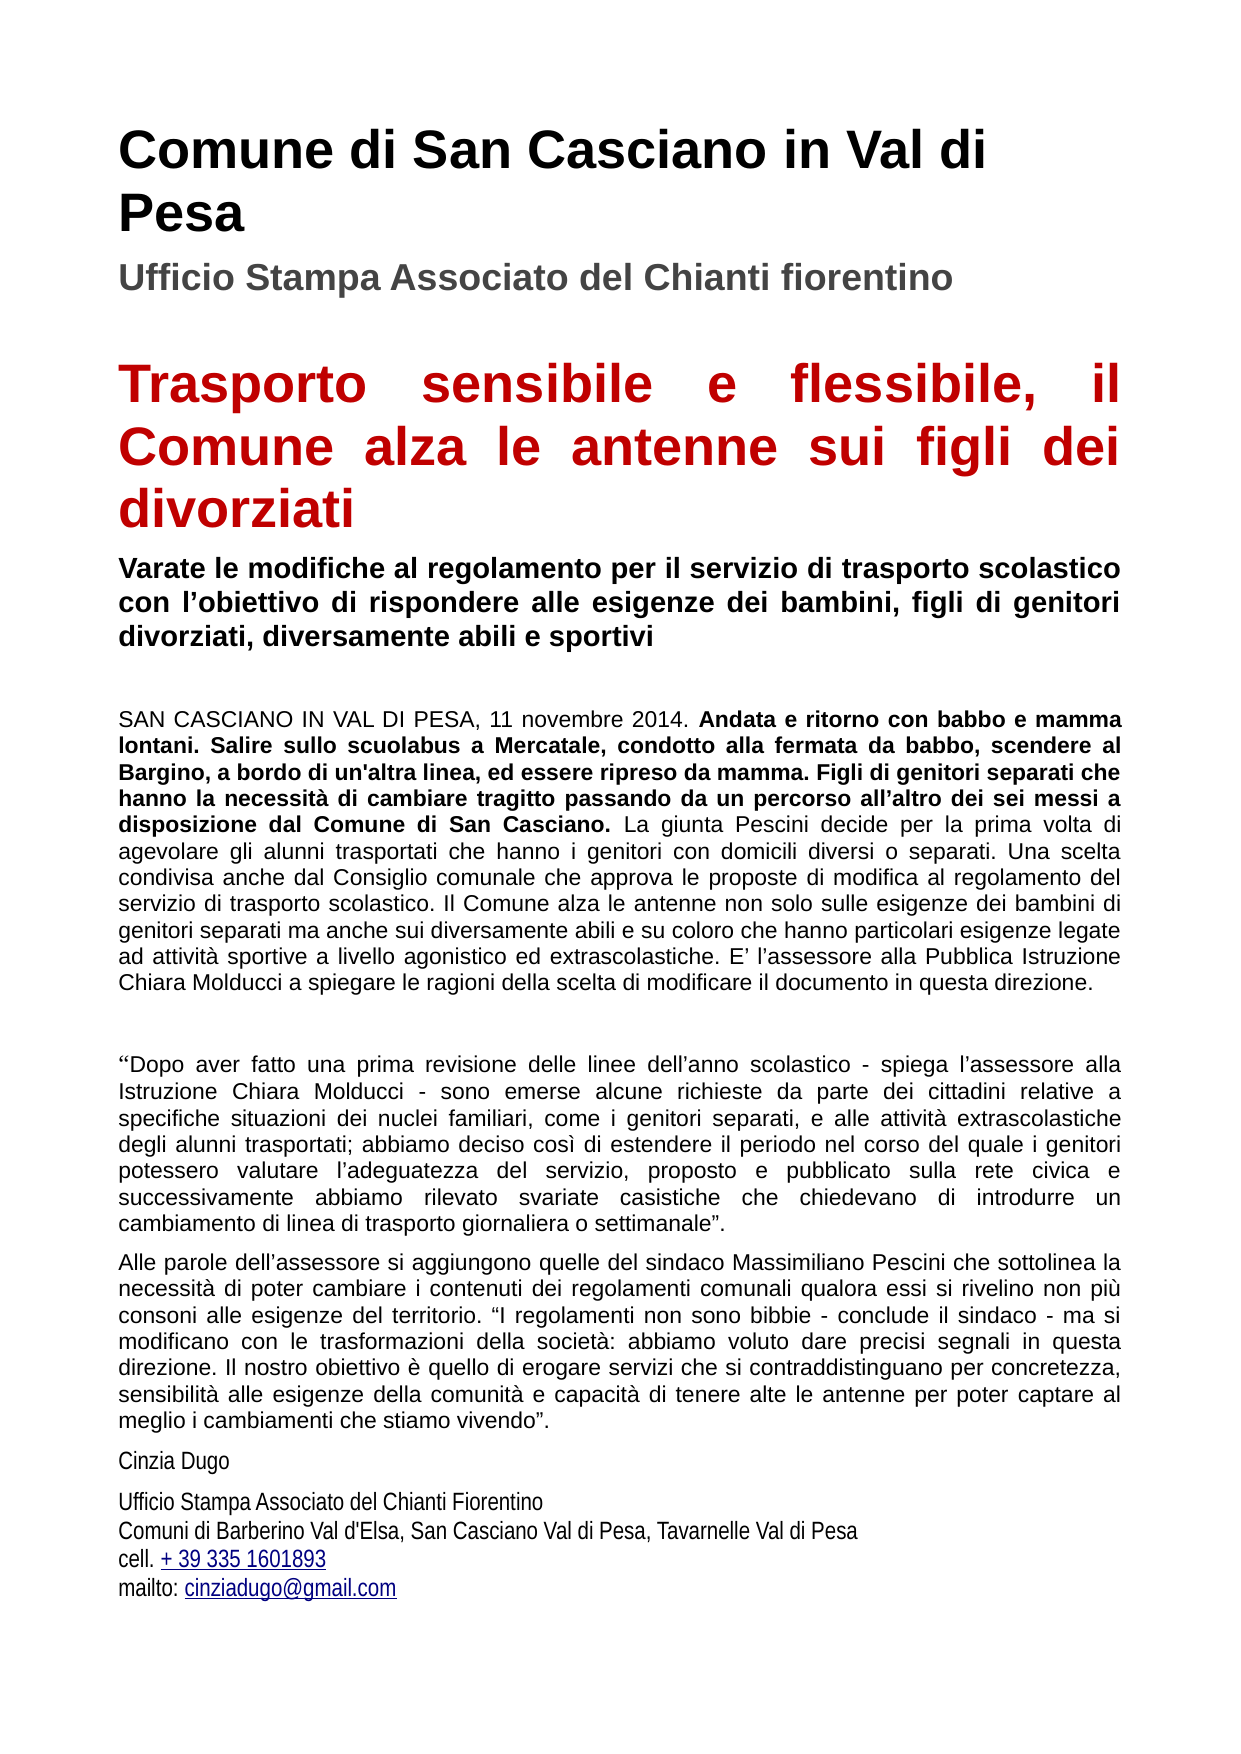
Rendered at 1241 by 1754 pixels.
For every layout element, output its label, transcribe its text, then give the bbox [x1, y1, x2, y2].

text “Dopo aver fatto una prima revisione delle linee dell’anno scolastico - spiega l’assessore alla Istruzione Chiara Molducci - sono emerse alcune richieste da parte dei cittadini relative a specifiche situazioni dei nuclei familiari, come i genitori separati, e alle attività extrascolastiche degli alunni trasportati; abbiamo deciso così di estendere il periodo nel corso del quale i genitori potessero valutare l’adeguatezza del servizio, proposto e pubblicato sulla rete civica e successivamente abbiamo rilevato svariate casistiche che chiedevano di introdurre un cambiamento di linea di trasporto giornaliera o settimanale”. [118, 1049, 1122, 1236]
text Comune di San Casciano in Val di Pesa [118, 118, 1122, 243]
text Cinzia Dugo [118, 1446, 1122, 1474]
text SAN CASCIANO IN VAL DI PESA, 11 novembre 2014. Andata e ritorno con babbo e mamma lontani. Salire sullo scuolabus a Mercatale, condotto alla fermata da babbo, scendere al Bargino, a bordo di un'altra linea, ed essere ripreso da mamma. Figli di genitori separati che hanno la necessità di cambiare tragitto passando da un percorso all’altro dei sei messi a disposizione dal Comune di San Casciano. La giunta Pescini decide per la prima volta di agevolare gli alunni trasportati che hanno i genitori con domicili diversi o separati. Una scelta condivisa anche dal Consiglio comunale che approva le proposte di modifica al regolamento del servizio di trasporto scolastico. Il Comune alza le antenne non solo sulle esigenze dei bambini di genitori separati ma anche sui diversamente abili e su coloro che hanno particolari esigenze legate ad attività sportive a livello agonistico ed extrascolastiche. E’ l’assessore alla Pubblica Istruzione Chiara Molducci a spiegare le ragioni della scelta di modificare il documento in questa direzione. [118, 706, 1122, 996]
text Ufficio Stampa Associato del Chianti Fiorentino [118, 1487, 1122, 1516]
text Comuni di Barberino Val d'Elsa, San Casciano Val di Pesa, Tavarnelle Val di Pesa [118, 1516, 1122, 1544]
text cell. + 39 335 1601893 [118, 1544, 1122, 1573]
text Ufficio Stampa Associato del Chianti fiorentino [118, 255, 1122, 298]
text Varate le modifiche al regolamento per il servizio di trasporto scolastico con l’obiettivo di rispondere alle esigenze dei bambini, figli di genitori divorziati, diversamente abili e sportivi [118, 551, 1122, 652]
text mailto: cinziadugo@gmail.com [118, 1573, 1122, 1602]
text Alle parole dell’assessore si aggiungono quelle del sindaco Massimiliano Pescini che sottolinea la necessità di poter cambiare i contenuti dei regolamenti comunali qualora essi si rivelino non più consoni alle esigenze del territorio. “I regolamenti non sono bibbie - conclude il sindaco - ma si modificano con le trasformazioni della società: abbiamo voluto dare precisi segnali in questa direzione. Il nostro obiettivo è quello di erogare servizi che si contraddistinguano per concretezza, sensibilità alle esigenze della comunità e capacità di tenere alte le antenne per poter captare al meglio i cambiamenti che stiamo vivendo”. [118, 1249, 1122, 1433]
text Trasporto sensibile e flessibile, il Comune alza le antenne sui figli dei divorziati [118, 352, 1122, 539]
